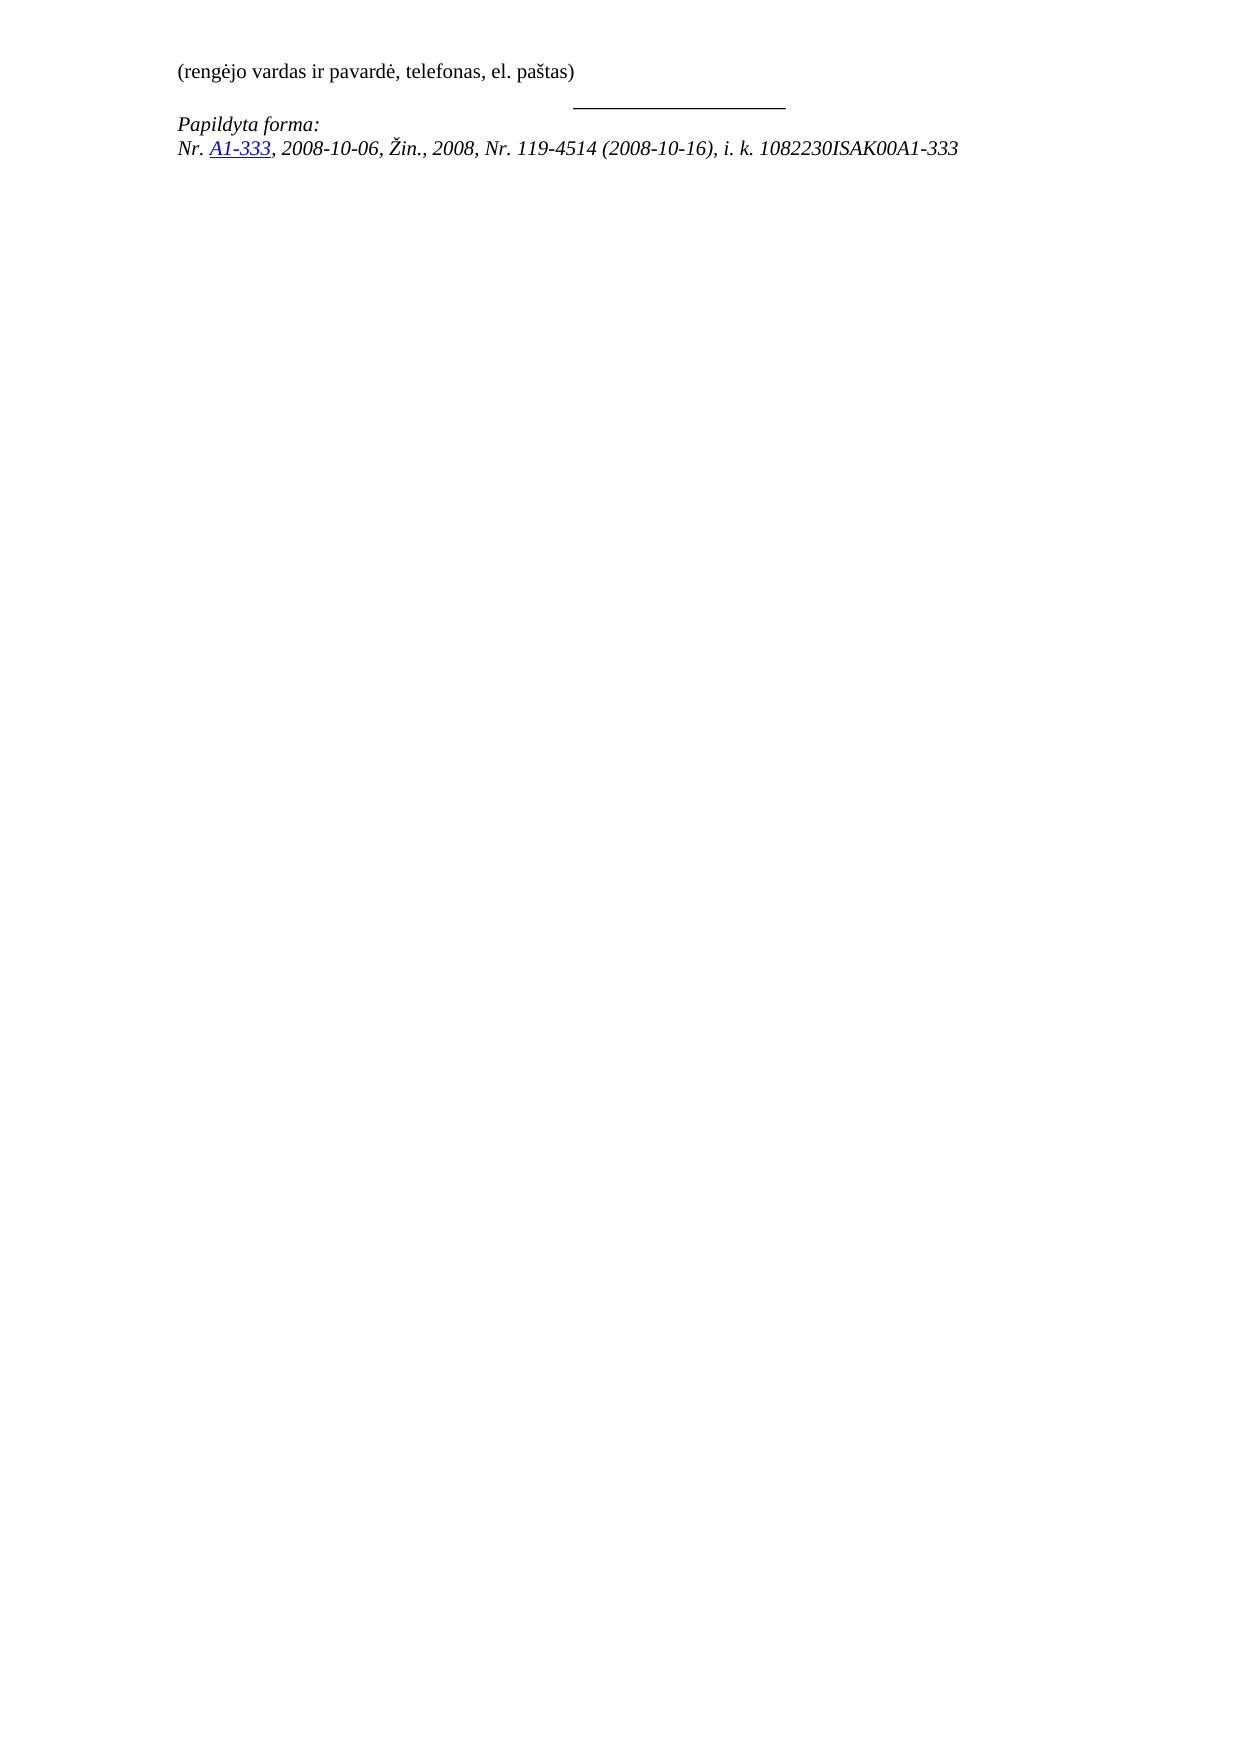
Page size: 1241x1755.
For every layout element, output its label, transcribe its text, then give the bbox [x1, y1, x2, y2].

text _________________ [177, 83, 1181, 112]
text Nr. A1-333, 2008-10-06, Žin., 2008, Nr. 119-4514 (2008-10-16), i. k. 1082230ISAK00A1-333 [177, 136, 1181, 160]
text (rengėjo vardas ir pavardė, telefonas, el. paštas) [177, 59, 1181, 83]
text Papildyta forma: [177, 112, 1181, 136]
